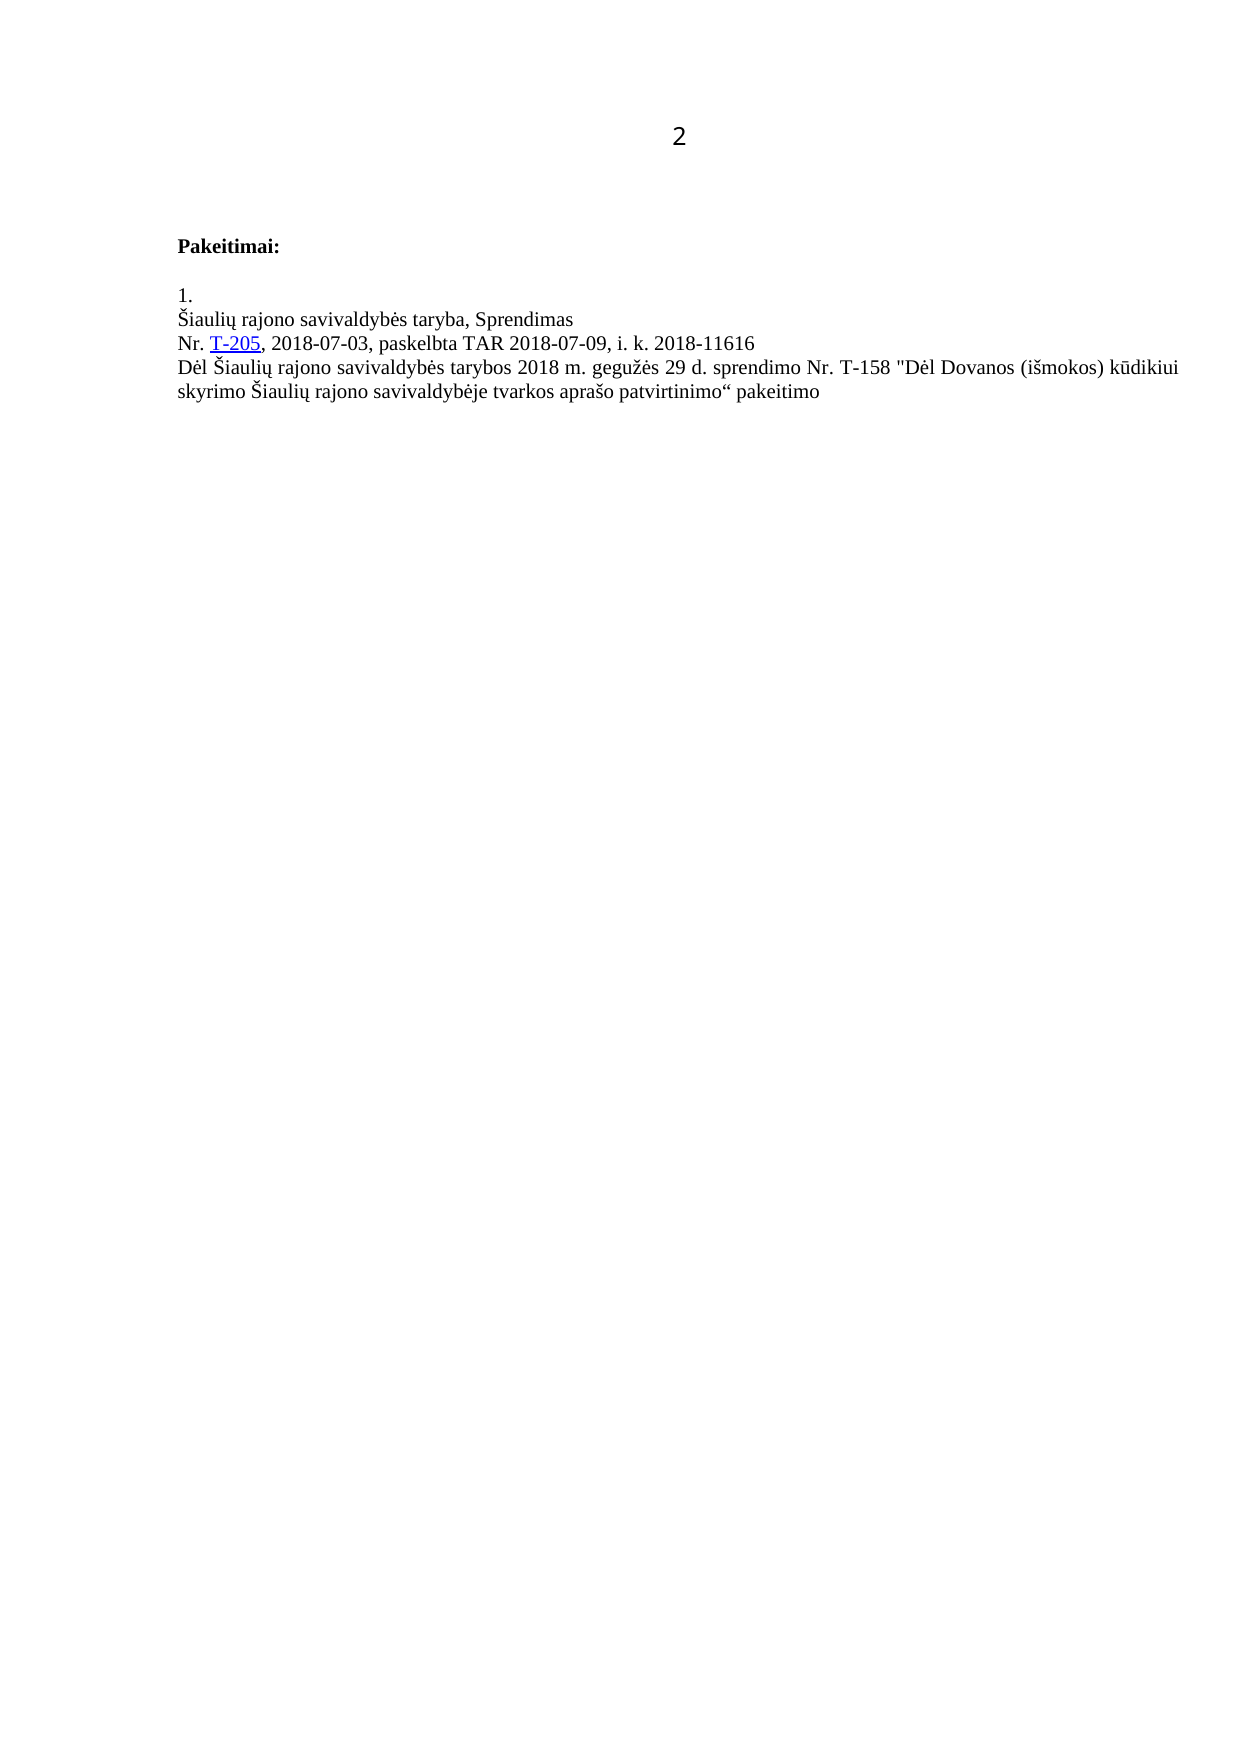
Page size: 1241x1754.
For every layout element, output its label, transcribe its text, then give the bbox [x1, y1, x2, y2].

text Pakeitimai: [177, 234, 1181, 258]
text Nr. T-205, 2018-07-03, paskelbta TAR 2018-07-09, i. k. 2018-11616 [177, 331, 1181, 355]
text Šiaulių rajono savivaldybės taryba, Sprendimas [177, 307, 1181, 331]
text 1. [177, 282, 1181, 307]
text Dėl Šiaulių rajono savivaldybės tarybos 2018 m. gegužės 29 d. sprendimo Nr. T-158 "Dėl Dovanos (išmokos) kūdikiui skyrimo Šiaulių rajono savivaldybėje tvarkos aprašo patvirtinimo“ pakeitimo [177, 355, 1181, 403]
